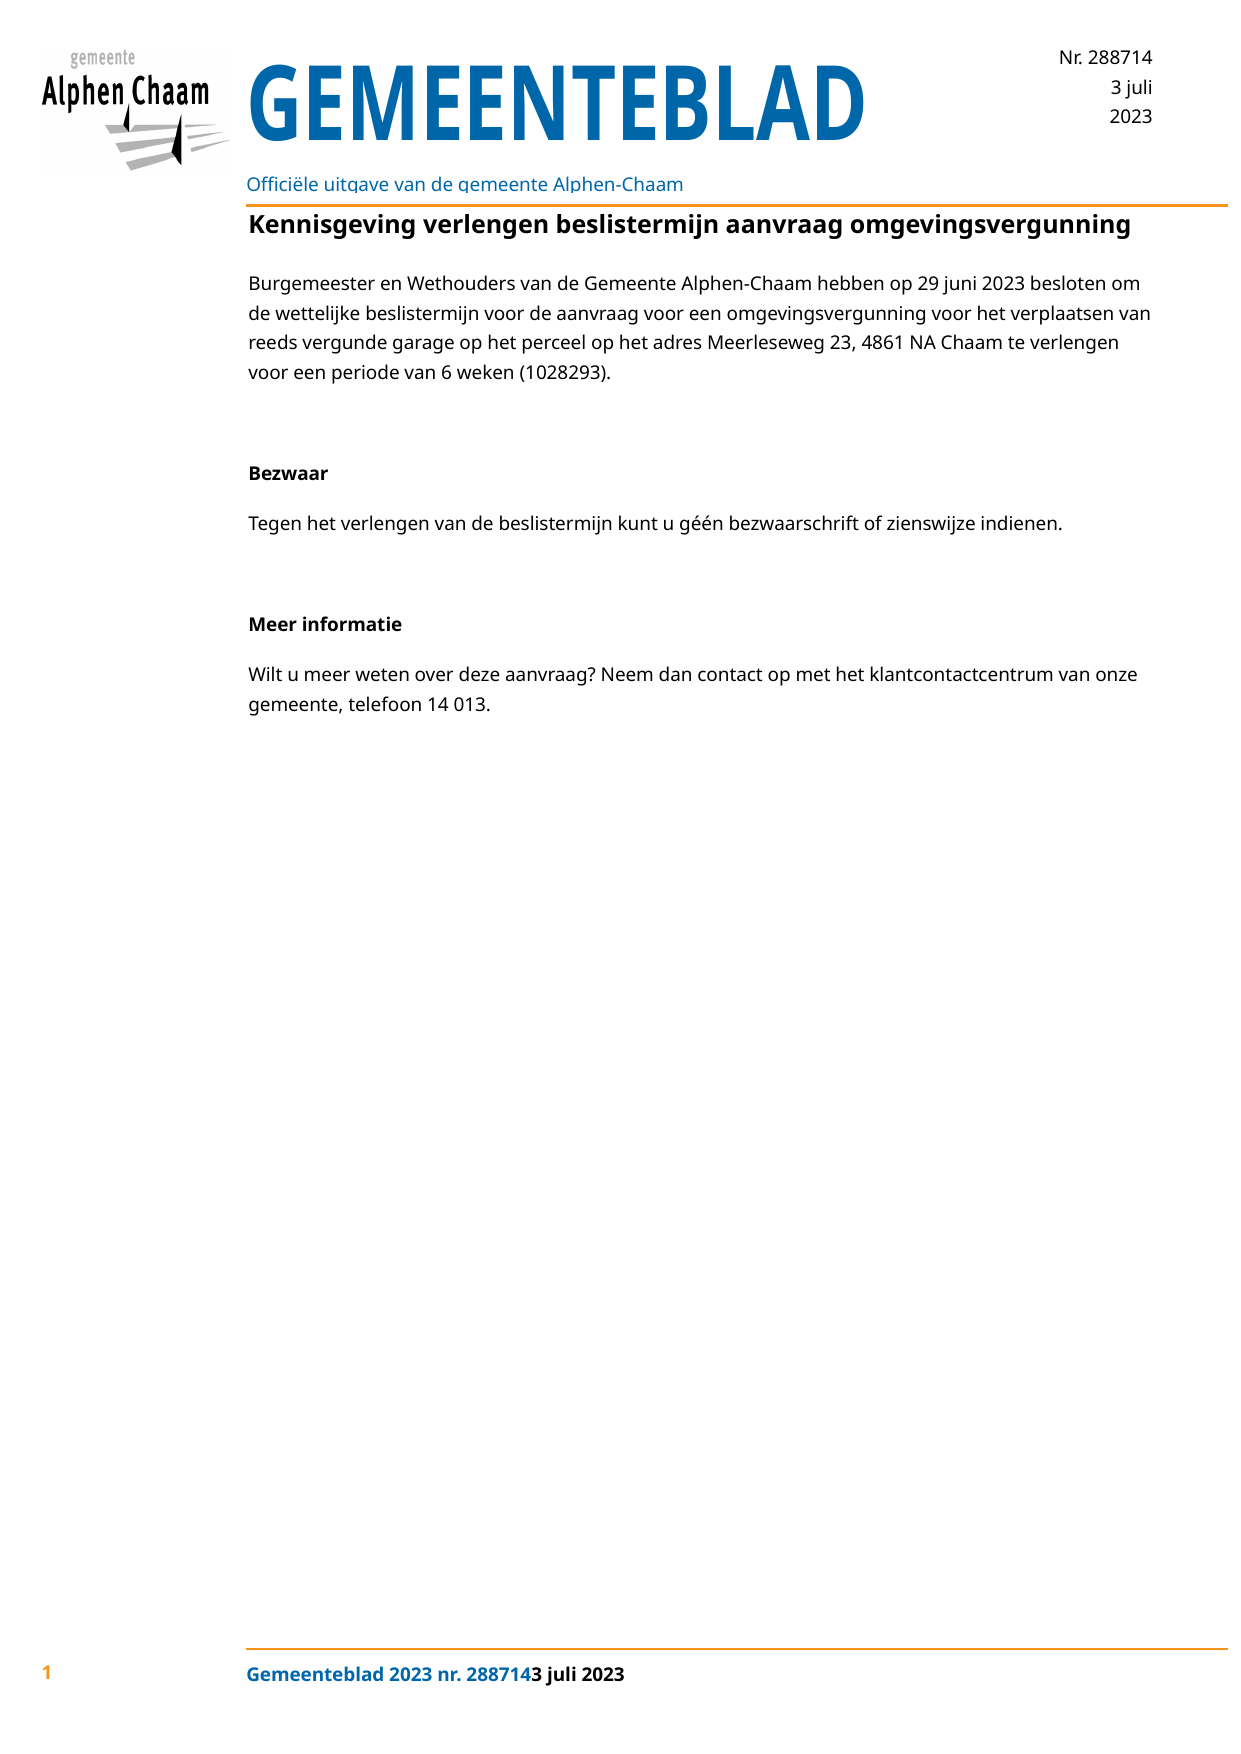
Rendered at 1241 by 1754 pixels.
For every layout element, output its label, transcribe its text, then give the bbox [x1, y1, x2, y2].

text Wilt u meer weten over deze aanvraag? Neem dan contact op met het klantcontactcentrum van onze gemeente, telefoon 14 013. [248, 662, 1152, 717]
text Burgemeester en Wethouders van de Gemeente Alphen-Chaam hebben op 29 juni 2023 besloten om de wettelijke beslistermijn voor de aanvraag voor een omgevingsvergunning voor het verplaatsen van reeds vergunde garage op het perceel op het adres Meerleseweg 23, 4861 NA Chaam te verlengen voor een periode van 6 weken (1028293). [248, 270, 1152, 385]
text Tegen het verlengen van de beslistermijn kunt u géén bezwaarschrift of zienswijze indienen. [248, 510, 1152, 536]
text Meer informatie [248, 611, 1152, 637]
text Kennisgeving verlengen beslistermijn aanvraag omgevingsvergunning [248, 207, 1152, 241]
picture [41, 47, 231, 172]
text Bezwaar [248, 460, 1152, 486]
